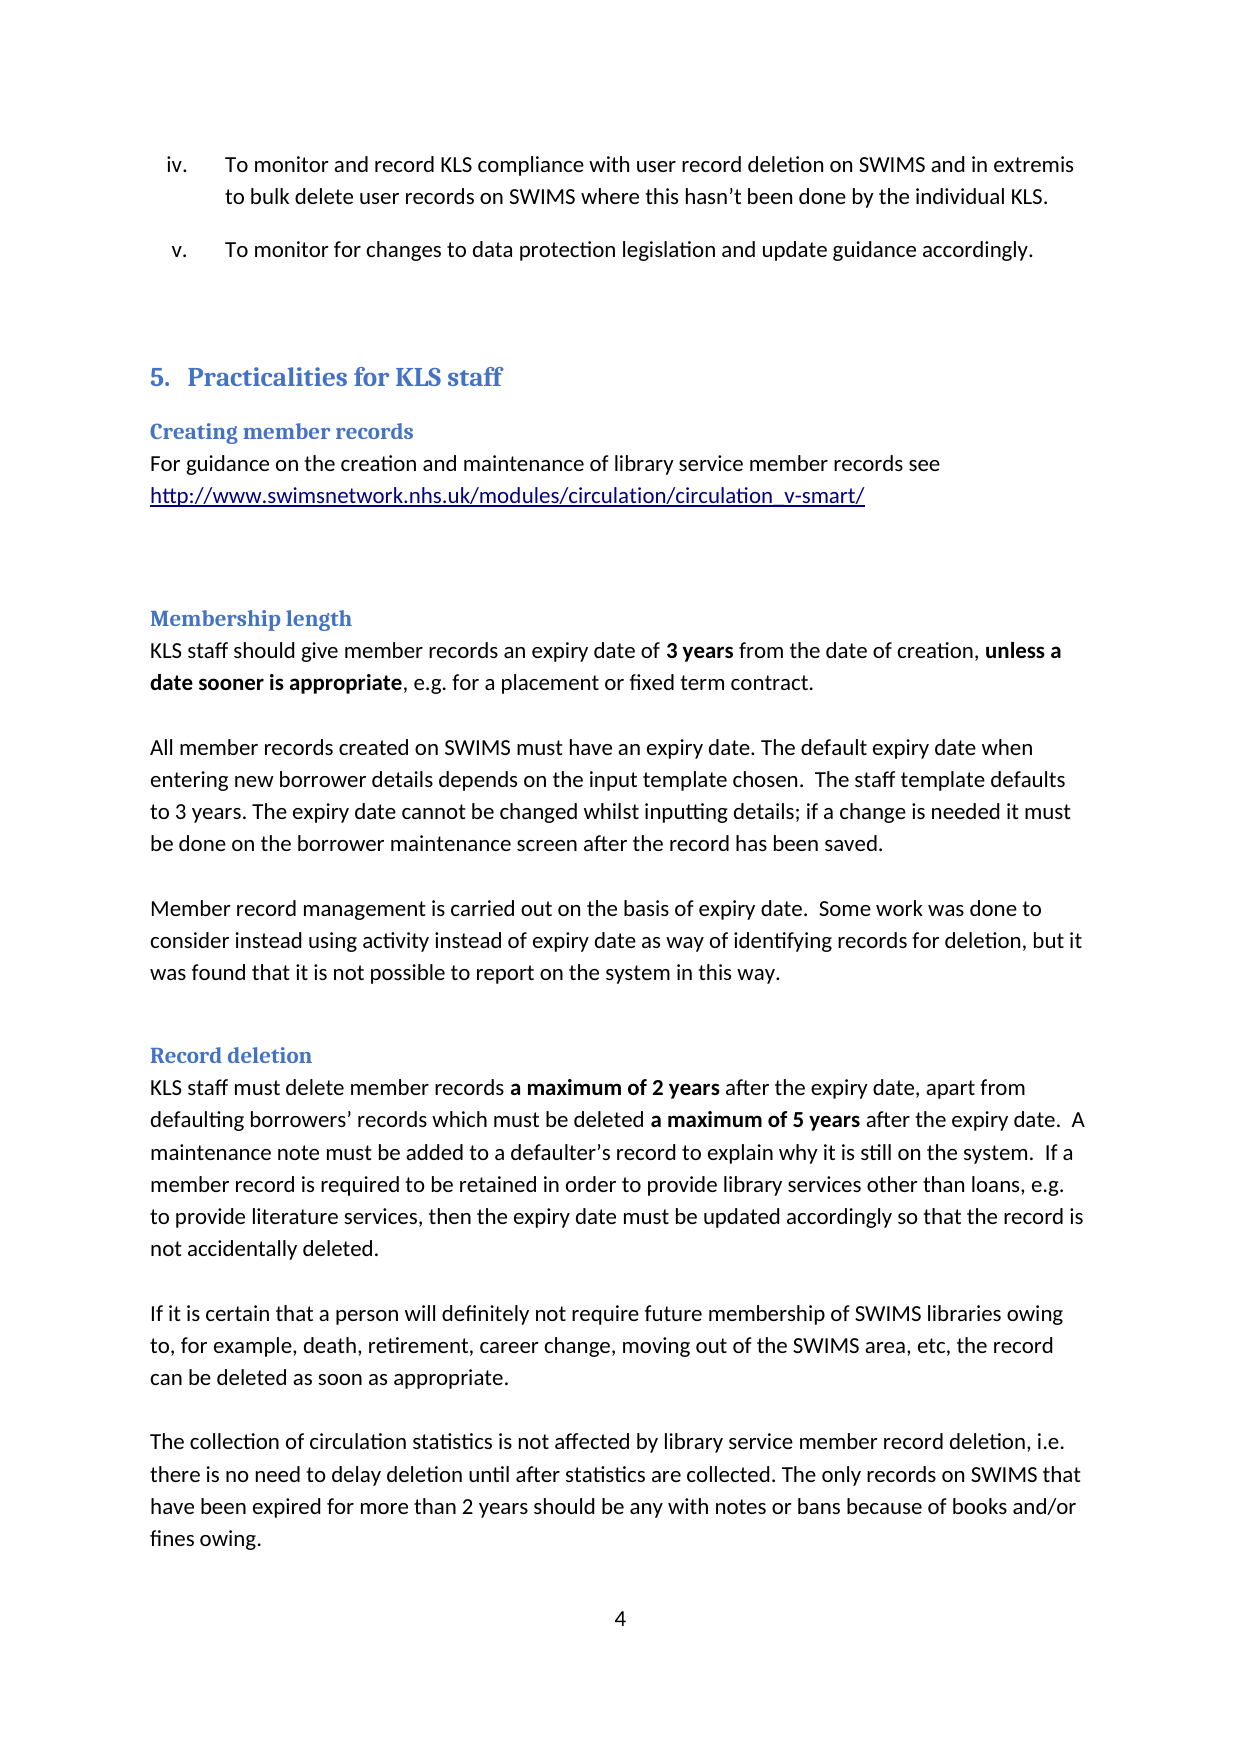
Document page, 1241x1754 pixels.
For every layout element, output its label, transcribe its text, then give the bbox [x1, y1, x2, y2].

text All member records created on SWIMS must have an expiry date. The default expiry date when entering new borrower details depends on the input template chosen. The staff template defaults to 3 years. The expiry date cannot be changed whilst inputting details; if a change is needed it must be done on the borrower maintenance screen after the record has been saved. [150, 733, 1090, 857]
text If it is certain that a person will definitely not require future membership of SWIMS libraries owing to, for example, death, retirement, career change, moving out of the SWIMS area, etc, the record can be deleted as soon as appropriate. [150, 1299, 1090, 1391]
list To monitor for changes to data protection legislation and update guidance accordingly. [187, 235, 1090, 263]
subtitle Practicalities for KLS staff [150, 362, 1090, 393]
subtitle Record deletion [150, 1043, 1090, 1069]
text KLS staff must delete member records a maximum of 2 years after the expiry date, apart from defaulting borrowers’ records which must be deleted a maximum of 5 years after the expiry date. A maintenance note must be added to a defaulter’s record to explain why it is still on the system. If a member record is required to be retained in order to provide library services other than loans, e.g. to provide literature services, then the expiry date must be updated accordingly so that the record is not accidentally deleted. [150, 1073, 1090, 1262]
list To monitor and record KLS compliance with user record deletion on SWIMS and in extremis to bulk delete user records on SWIMS where this hasn’t been done by the individual KLS. [187, 150, 1090, 210]
text The collection of circulation statistics is not affected by library service member record deletion, i.e. there is no need to delay deletion until after statistics are collected. The only records on SWIMS that have been expired for more than 2 years should be any with notes or bans because of books and/or fines owing. [150, 1427, 1090, 1552]
text For guidance on the creation and maintenance of library service member records see http://www.swimsnetwork.nhs.uk/modules/circulation/circulation_v-smart/ [150, 449, 1090, 509]
text KLS staff should give member records an expiry date of 3 years from the date of creation, unless a date sooner is appropriate, e.g. for a placement or fixed term contract. [150, 636, 1090, 696]
text Member record management is carried out on the basis of expiry date. Some work was done to consider instead using activity instead of expiry date as way of identifying records for deletion, but it was found that it is not possible to report on the system in this way. [150, 894, 1090, 986]
subtitle Creating member records [150, 419, 1090, 445]
subtitle Membership length [150, 606, 1090, 632]
